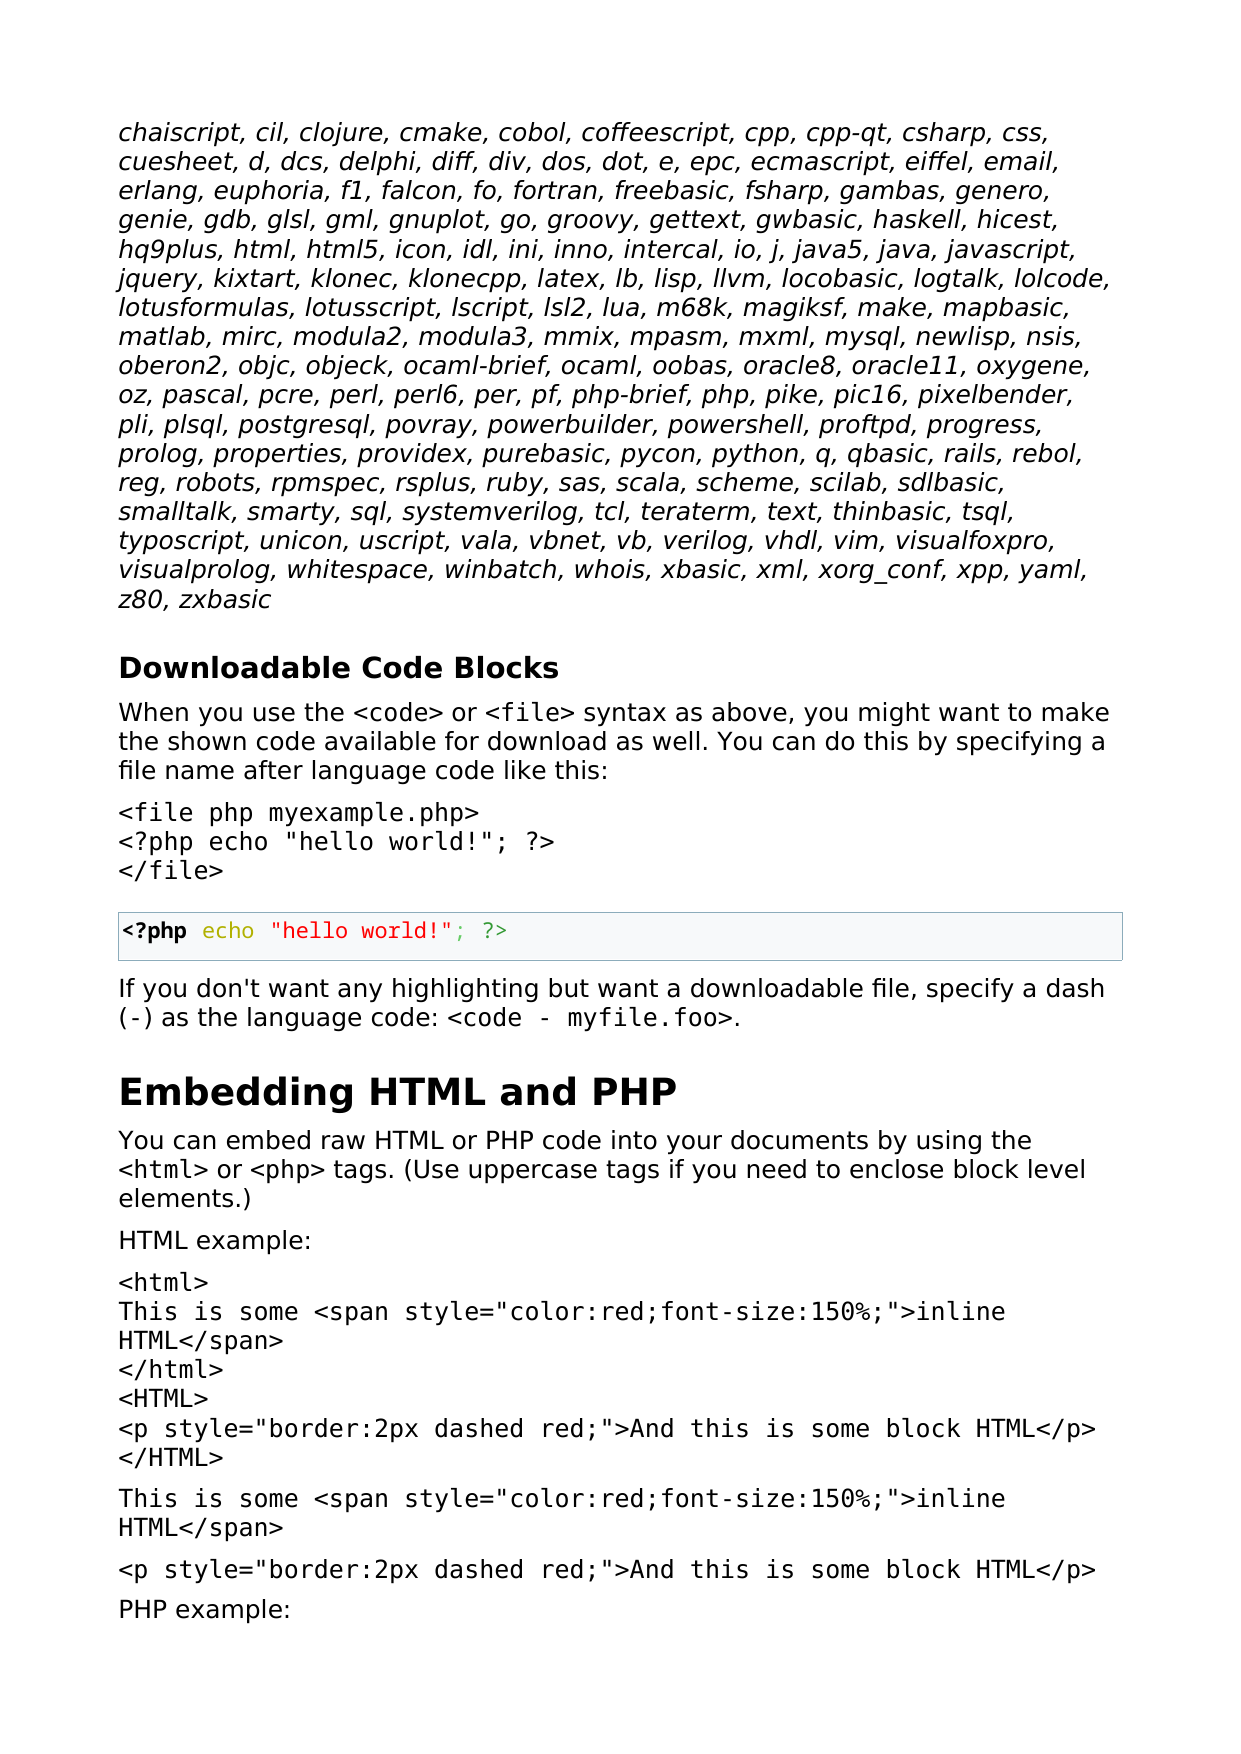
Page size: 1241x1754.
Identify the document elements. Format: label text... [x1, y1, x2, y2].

text When you use the <code> or <file> syntax as above, you might want to make the shown code available for download as well. You can do this by specifying a file name after language code like this: [118, 698, 1122, 785]
subtitle Embedding HTML and PHP [118, 1070, 1122, 1114]
text <file php myexample.php> <?php echo "hello world!"; ?> </file> [118, 798, 1122, 885]
text This is some <span style="color:red;font-size:150%;">inline HTML</span> [118, 1484, 1122, 1542]
text <html> This is some <span style="color:red;font-size:150%;">inline HTML</span> </html> <HTML> <p style="border:2px dashed red;">And this is some block HTML</p> </HTML> [118, 1268, 1122, 1472]
text HTML example: [118, 1226, 1122, 1256]
subtitle Downloadable Code Blocks [118, 651, 1122, 685]
text If you don't want any highlighting but want a downloadable file, specify a dash (-) as the language code: <code - myfile.foo>. [118, 974, 1122, 1033]
text PHP example: [118, 1596, 1122, 1625]
text You can embed raw HTML or PHP code into your documents by using the <html> or <php> tags. (Use uppercase tags if you need to enclose block level elements.) [118, 1126, 1122, 1214]
table_header <?php echo "hello world!"; ?> [119, 913, 1122, 959]
text <p style="border:2px dashed red;">And this is some block HTML</p> [118, 1555, 1122, 1584]
text chaiscript, cil, clojure, cmake, cobol, coffeescript, cpp, cpp-qt, csharp, css, cuesheet, d, dcs, delphi, diff, div, dos, dot, e, epc, ecmascript, eiffel, email, erlang, euphoria, f1, falcon, fo, fortran, freebasic, fsharp, gambas, genero, genie, gdb, glsl, gml, gnuplot, go, groovy, gettext, gwbasic, haskell, hicest, hq9plus, html, html5, icon, idl, ini, inno, intercal, io, j, java5, java, javascript, jquery, kixtart, klonec, klonecpp, latex, lb, lisp, llvm, locobasic, logtalk, lolcode, lotusformulas, lotusscript, lscript, lsl2, lua, m68k, magiksf, make, mapbasic, matlab, mirc, modula2, modula3, mmix, mpasm, mxml, mysql, newlisp, nsis, oberon2, objc, objeck, ocaml-brief, ocaml, oobas, oracle8, oracle11, oxygene, oz, pascal, pcre, perl, perl6, per, pf, php-brief, php, pike, pic16, pixelbender, pli, plsql, postgresql, povray, powerbuilder, powershell, proftpd, progress, prolog, properties, providex, purebasic, pycon, python, q, qbasic, rails, rebol, reg, robots, rpmspec, rsplus, ruby, sas, scala, scheme, scilab, sdlbasic, smalltalk, smarty, sql, systemverilog, tcl, teraterm, text, thinbasic, tsql, typoscript, unicon, uscript, vala, vbnet, vb, verilog, vhdl, vim, visualfoxpro, visualprolog, whitespace, winbatch, whois, xbasic, xml, xorg_conf, xpp, yaml, z80, zxbasic [118, 118, 1122, 614]
